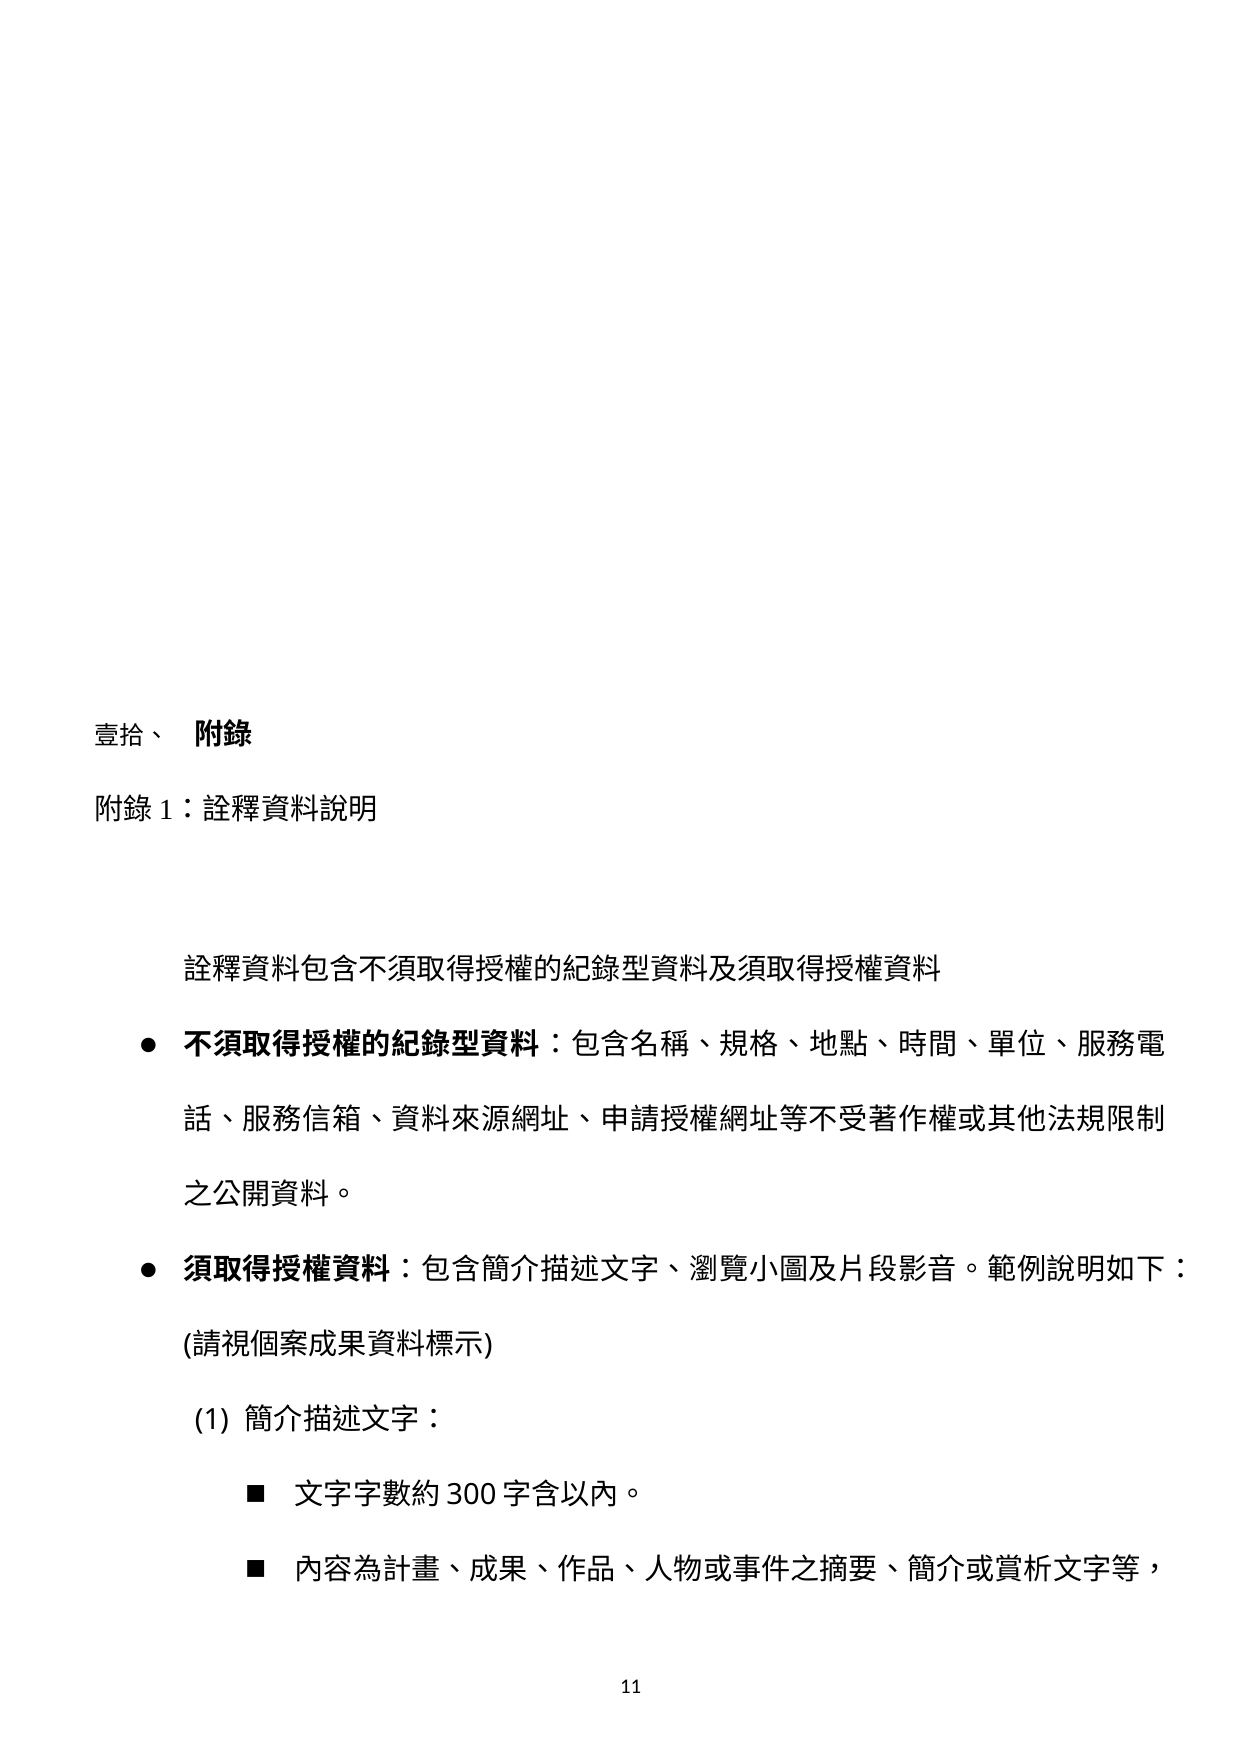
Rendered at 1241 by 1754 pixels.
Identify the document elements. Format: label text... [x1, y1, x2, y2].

list 須取得授權資料：包含簡介描述文字、瀏覽小圖及片段影音。範例說明如下：(請視個案成果資料標示) [139, 1229, 1167, 1379]
list 不須取得授權的紀錄型資料：包含名稱、規格、地點、時間、單位、服務電話、服務信箱、資料來源網址、申請授權網址等不受著作權或其他法規限制之公開資料。 [139, 1004, 1167, 1229]
subtitle 附錄1：詮釋資料說明 [94, 769, 1167, 844]
subtitle 附錄 [94, 694, 1167, 769]
list 簡介描述文字： [194, 1379, 1167, 1454]
list 文字字數約300字含以內。 [244, 1454, 1167, 1529]
list 詮釋資料包含不須取得授權的紀錄型資料及須取得授權資料 [183, 929, 1167, 1004]
list 內容為計畫、成果、作品、人物或事件之摘要、簡介或賞析文字等， [244, 1529, 1167, 1604]
